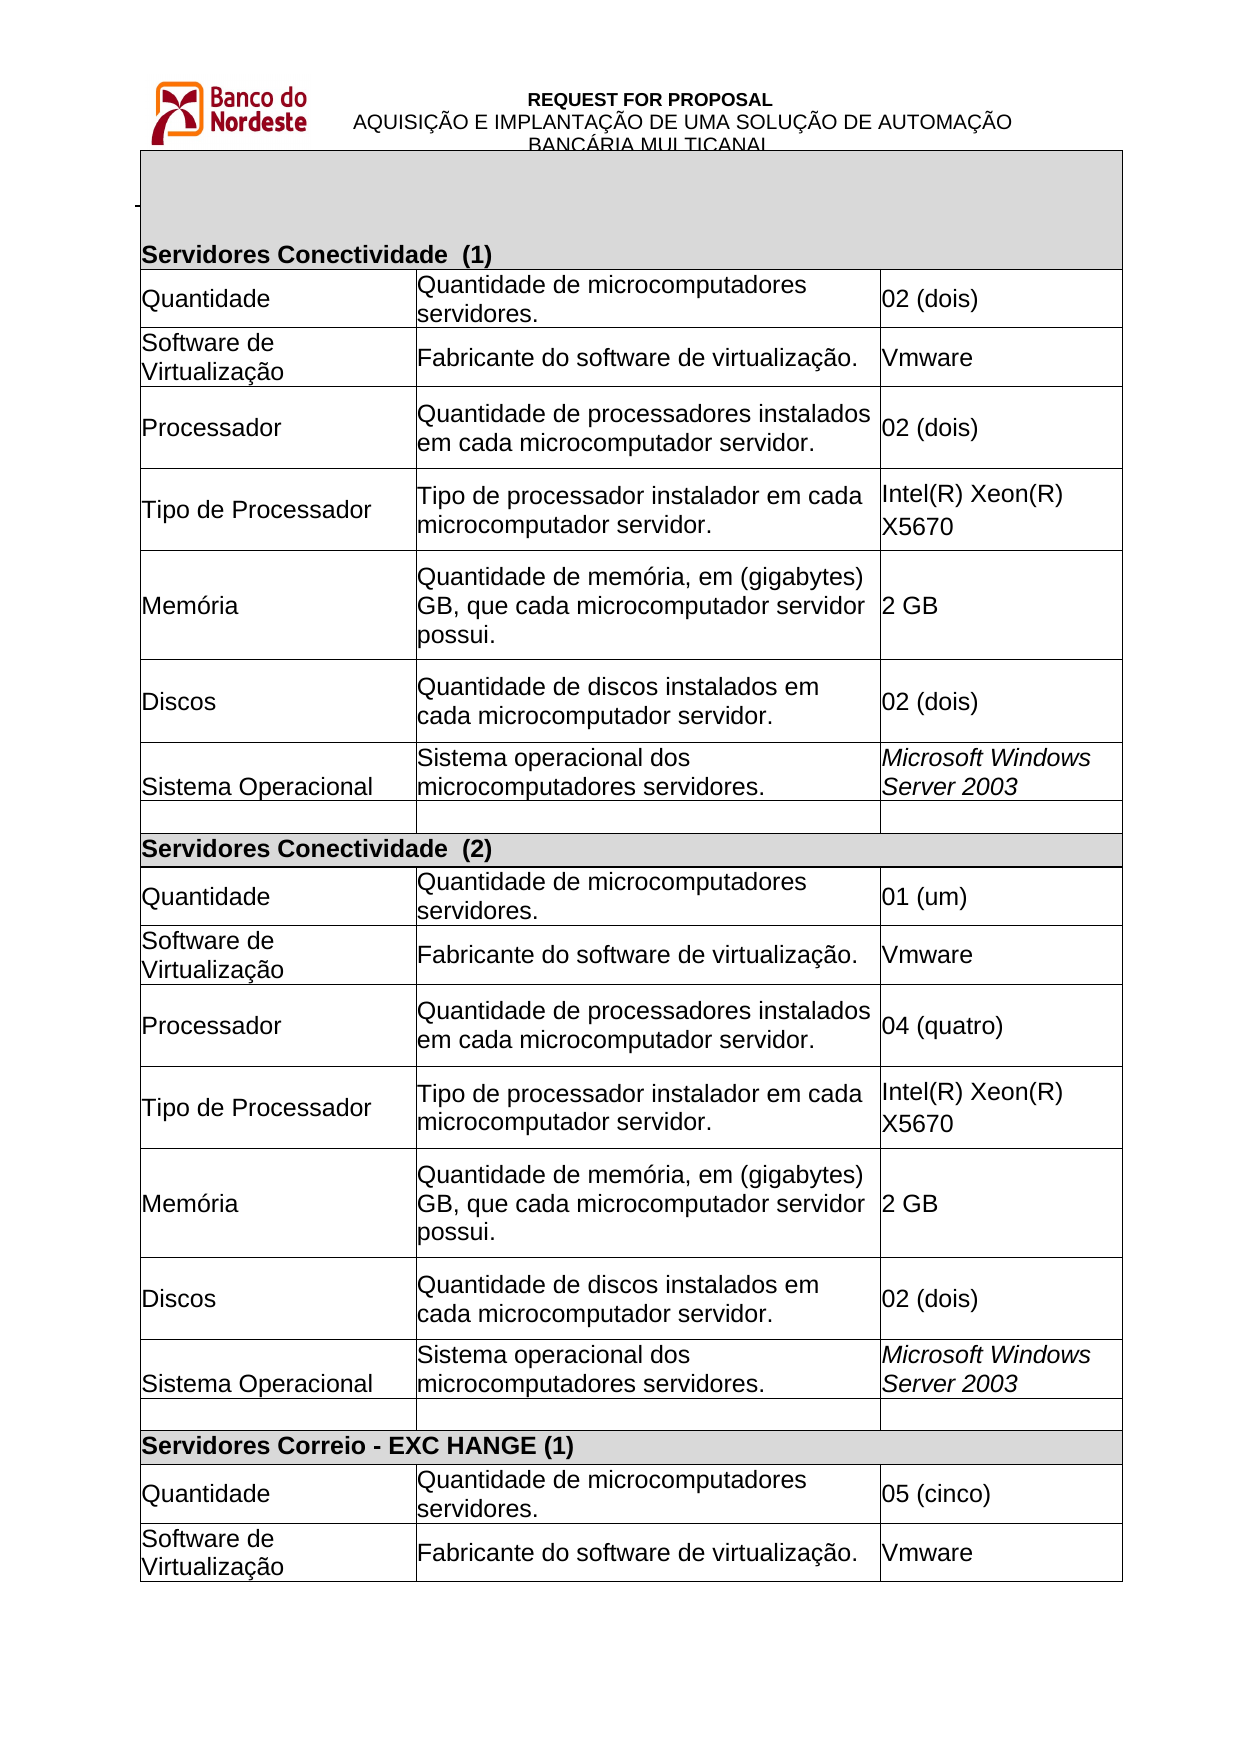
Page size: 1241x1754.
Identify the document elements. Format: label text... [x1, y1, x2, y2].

table_cell Tipo de processador instalador em cada microcomputador servidor. [417, 1067, 880, 1148]
table_cell Sistema Operacional [141, 1340, 416, 1398]
table_cell Vmware [881, 926, 1122, 983]
table_cell Quantidade de discos instalados em cada microcomputador servidor. [417, 1258, 880, 1339]
table_cell Quantidade de processadores instalados em cada microcomputador servidor. [417, 387, 880, 468]
table_cell Tipo de processador instalador em cada microcomputador servidor. [417, 469, 880, 550]
table_cell 02 (dois) [881, 270, 1122, 327]
table_cell Sistema operacional dos microcomputadores servidores. [417, 1340, 880, 1398]
picture [145, 74, 311, 150]
table_cell Memória [141, 551, 416, 659]
table_cell Discos [141, 1258, 416, 1339]
table_cell Quantidade de microcomputadores servidores. [417, 868, 880, 925]
table_cell [881, 801, 1122, 833]
table_cell 04 (quatro) [881, 985, 1122, 1066]
table_cell Vmware [881, 1524, 1122, 1581]
table_cell Quantidade de discos instalados em cada microcomputador servidor. [417, 660, 880, 742]
table_cell Servidores Conectividade (1) [141, 151, 1122, 269]
table_cell Quantidade de processadores instalados em cada microcomputador servidor. [417, 985, 880, 1066]
table_cell Intel(R) Xeon(R) X5670 [881, 469, 1122, 550]
table_cell Vmware [881, 328, 1122, 386]
table_cell [881, 1399, 1122, 1430]
table_cell Fabricante do software de virtualização. [417, 328, 880, 386]
table_cell Sistema Operacional [141, 743, 416, 800]
table_cell [141, 801, 416, 833]
table_cell Intel(R) Xeon(R) X5670 [881, 1067, 1122, 1148]
table_cell Quantidade [141, 868, 416, 925]
table_cell Processador [141, 985, 416, 1066]
table_cell Discos [141, 660, 416, 742]
table_cell Software de Virtualização [141, 328, 416, 386]
table_cell 2 GB [881, 551, 1122, 659]
table_cell Sistema operacional dos microcomputadores servidores. [417, 743, 880, 800]
table_cell Servidores Correio - EXC HANGE (1) [141, 1431, 1122, 1464]
table_cell Microsoft Windows Server 2003 [881, 743, 1122, 800]
table_cell Quantidade [141, 270, 416, 327]
table_cell Tipo de Processador [141, 1067, 416, 1148]
table_cell Processador [141, 387, 416, 468]
table_cell Software de Virtualização [141, 926, 416, 983]
table_cell 01 (um) [881, 868, 1122, 925]
table_cell [141, 1399, 416, 1430]
table_cell Fabricante do software de virtualização. [417, 926, 880, 983]
table_cell Servidores Conectividade (2) [141, 834, 1122, 866]
table_cell Fabricante do software de virtualização. [417, 1524, 880, 1581]
table_cell [417, 1399, 880, 1430]
table_cell Quantidade de memória, em (gigabytes) GB, que cada microcomputador servidor possui. [417, 551, 880, 659]
table_cell Quantidade de microcomputadores servidores. [417, 1465, 880, 1522]
table_cell Microsoft Windows Server 2003 [881, 1340, 1122, 1398]
table_cell Quantidade de microcomputadores servidores. [417, 270, 880, 327]
table_cell Quantidade [141, 1465, 416, 1522]
table_cell 05 (cinco) [881, 1465, 1122, 1522]
table_cell Quantidade de memória, em (gigabytes) GB, que cada microcomputador servidor possui. [417, 1149, 880, 1257]
table_cell Software de Virtualização [141, 1524, 416, 1581]
table_cell [417, 801, 880, 833]
table_cell 02 (dois) [881, 1258, 1122, 1339]
table_cell Tipo de Processador [141, 469, 416, 550]
table_cell 02 (dois) [881, 660, 1122, 742]
table_cell Memória [141, 1149, 416, 1257]
table_cell 02 (dois) [881, 387, 1122, 468]
table_cell 2 GB [881, 1149, 1122, 1257]
